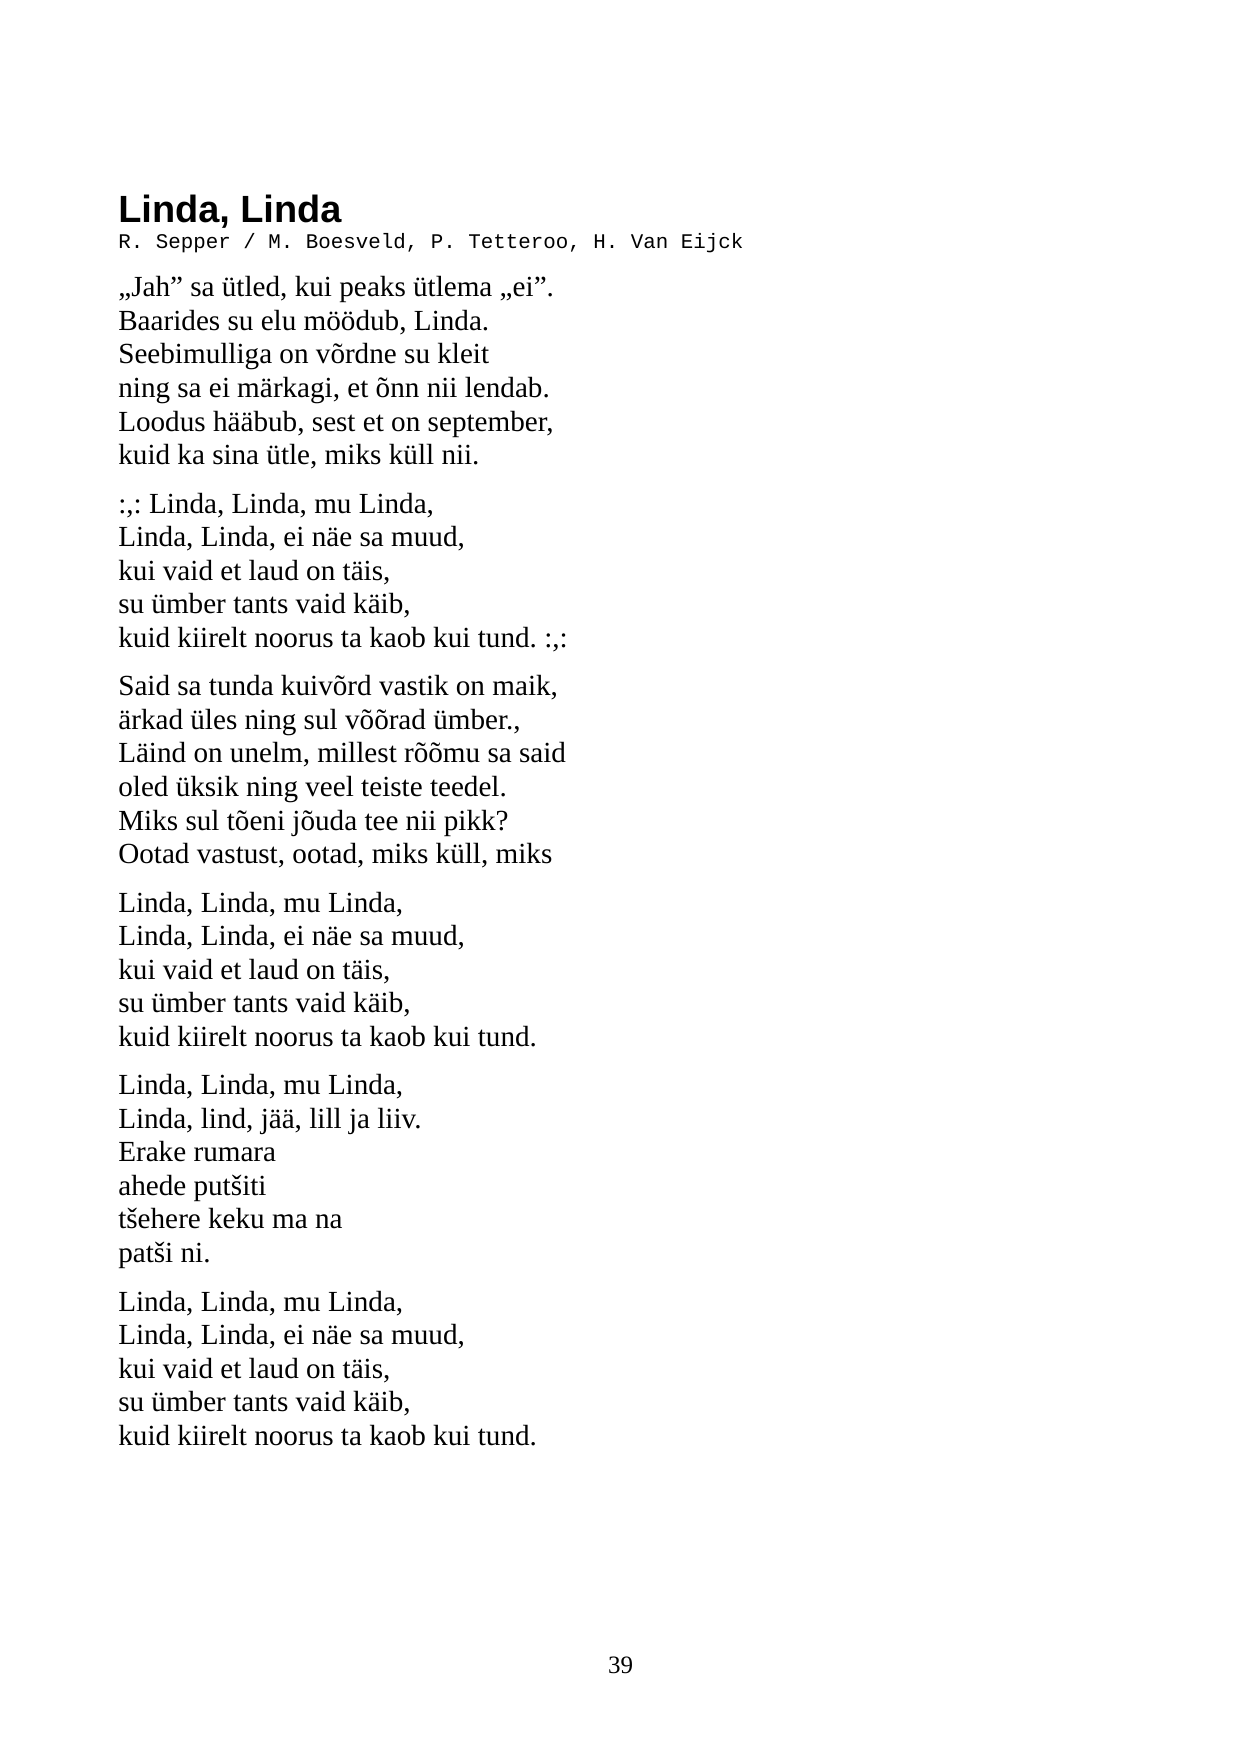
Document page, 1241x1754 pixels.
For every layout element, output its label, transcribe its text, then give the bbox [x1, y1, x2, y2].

text R. Sepper / M. Boesveld, P. Tetteroo, H. Van Eijck [118, 231, 1122, 254]
text „Jah” sa ütled, kui peaks ütlema „ei”. Baarides su elu möödub, Linda. Seebimulliga on võrdne su kleit ning sa ei märkagi, et õnn nii lendab. Loodus hääbub, sest et on september, kuid ka sina ütle, miks küll nii. [118, 269, 1122, 471]
text :,: Linda, Linda, mu Linda, Linda, Linda, ei näe sa muud, kui vaid et laud on täis, su ümber tants vaid käib, kuid kiirelt noorus ta kaob kui tund. :,: [118, 486, 1122, 653]
text Linda, Linda, mu Linda, Linda, lind, jää, lill ja liiv. Erake rumara ahede putšiti tšehere keku ma na patši ni. [118, 1067, 1122, 1269]
text Linda, Linda, mu Linda, Linda, Linda, ei näe sa muud, kui vaid et laud on täis, su ümber tants vaid käib, kuid kiirelt noorus ta kaob kui tund. [118, 885, 1122, 1052]
subtitle Linda, Linda [118, 187, 1122, 231]
text Said sa tunda kuivõrd vastik on maik, ärkad üles ning sul võõrad ümber., Läind on unelm, millest rõõmu sa said oled üksik ning veel teiste teedel. Miks sul tõeni jõuda tee nii pikk? Ootad vastust, ootad, miks küll, miks [118, 668, 1122, 870]
text Linda, Linda, mu Linda, Linda, Linda, ei näe sa muud, kui vaid et laud on täis, su ümber tants vaid käib, kuid kiirelt noorus ta kaob kui tund. [118, 1284, 1122, 1451]
